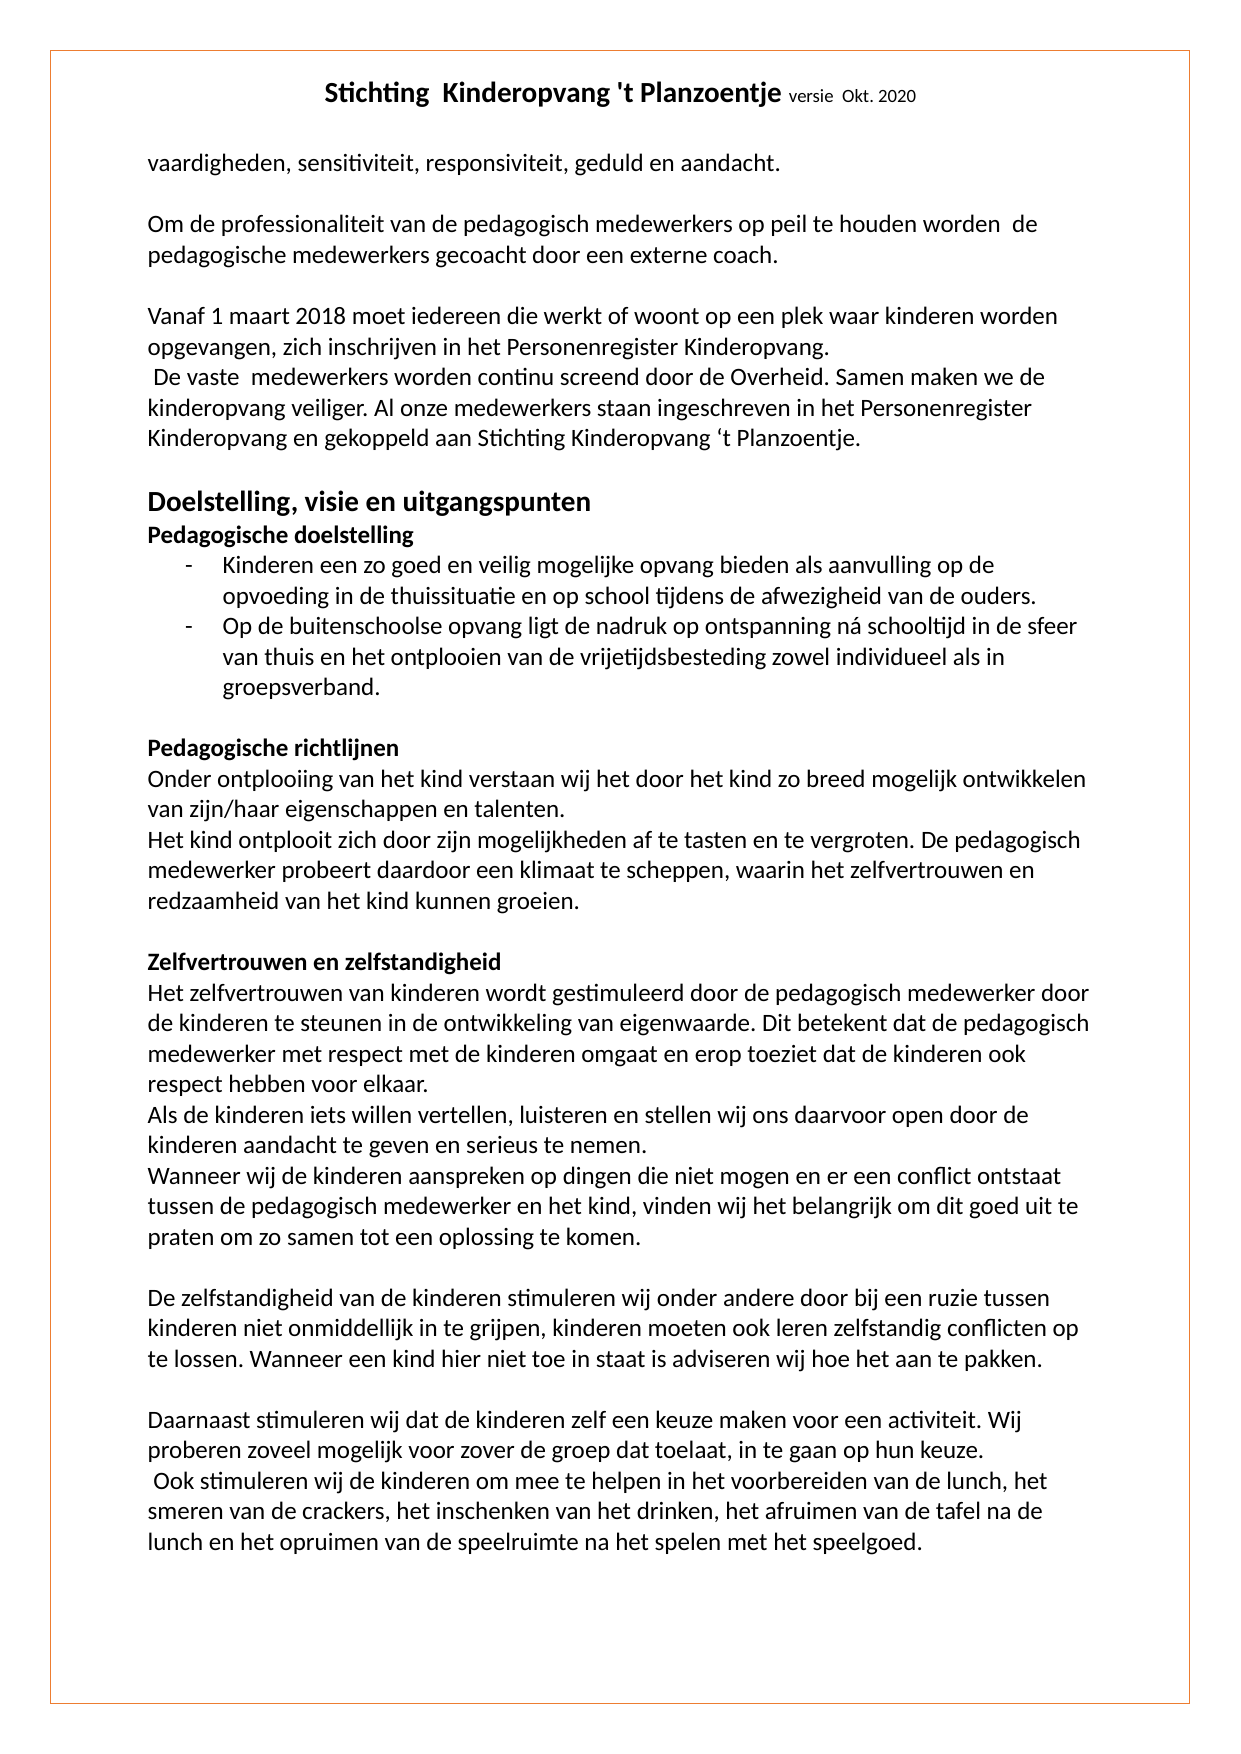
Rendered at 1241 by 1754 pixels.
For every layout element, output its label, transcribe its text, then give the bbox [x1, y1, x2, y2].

text Ook stimuleren wij de kinderen om mee te helpen in het voorbereiden van de lunch, het smeren van de crackers, het inschenken van het drinken, het afruimen van de tafel na de lunch en het opruimen van de speelruimte na het spelen met het speelgoed. [147, 1465, 1093, 1557]
text Pedagogische doelstelling [147, 519, 1093, 549]
text Doelstelling, visie en uitgangspunten [147, 483, 1093, 519]
text Om de professionaliteit van de pedagogisch medewerkers op peil te houden worden de pedagogische medewerkers gecoacht door een externe coach. [147, 208, 1093, 269]
text Wanneer wij de kinderen aanspreken op dingen die niet mogen en er een conflict ontstaat tussen de pedagogisch medewerker en het kind, vinden wij het belangrijk om dit goed uit te praten om zo samen tot een oplossing te komen. [147, 1160, 1093, 1251]
text Daarnaast stimuleren wij dat de kinderen zelf een keuze maken voor een activiteit. Wij proberen zoveel mogelijk voor zover de groep dat toelaat, in te gaan op hun keuze. [147, 1404, 1093, 1465]
text De vaste medewerkers worden continu screend door de Overheid. Samen maken we de kinderopvang veiliger. Al onze medewerkers staan ingeschreven in het Personenregister Kinderopvang en gekoppeld aan Stichting Kinderopvang ‘t Planzoentje. [147, 361, 1093, 453]
text Als de kinderen iets willen vertellen, luisteren en stellen wij ons daarvoor open door de kinderen aandacht te geven en serieus te nemen. [147, 1099, 1093, 1160]
text Zelfvertrouwen en zelfstandigheid [147, 946, 1093, 977]
text Het zelfvertrouwen van kinderen wordt gestimuleerd door de pedagogisch medewerker door de kinderen te steunen in de ontwikkeling van eigenwaarde. Dit betekent dat de pedagogisch medewerker met respect met de kinderen omgaat en erop toeziet dat de kinderen ook respect hebben voor elkaar. [147, 977, 1093, 1099]
text Het kind ontplooit zich door zijn mogelijkheden af te tasten en te vergroten. De pedagogisch medewerker probeert daardoor een klimaat te scheppen, waarin het zelfvertrouwen en redzaamheid van het kind kunnen groeien. [147, 824, 1093, 916]
text De zelfstandigheid van de kinderen stimuleren wij onder andere door bij een ruzie tussen kinderen niet onmiddellijk in te grijpen, kinderen moeten ook leren zelfstandig conflicten op te lossen. Wanneer een kind hier niet toe in staat is adviseren wij hoe het aan te pakken. [147, 1282, 1093, 1373]
list Op de buitenschoolse opvang ligt de nadruk op ontspanning ná schooltijd in de sfeer van thuis en het ontplooien van de vrijetijdsbesteding zowel individueel als in groepsverband. [185, 610, 1093, 702]
list Kinderen een zo goed en veilig mogelijke opvang bieden als aanvulling op de opvoeding in de thuissituatie en op school tijdens de afwezigheid van de ouders. [185, 549, 1093, 610]
text Vanaf 1 maart 2018 moet iedereen die werkt of woont op een plek waar kinderen worden opgevangen, zich inschrijven in het Personenregister Kinderopvang. [147, 300, 1093, 361]
text Pedagogische richtlijnen [147, 732, 1093, 763]
text Onder ontplooiing van het kind verstaan wij het door het kind zo breed mogelijk ontwikkelen van zijn/haar eigenschappen en talenten. [147, 763, 1093, 824]
text vaardigheden, sensitiviteit, responsiviteit, geduld en aandacht. [147, 147, 1093, 178]
